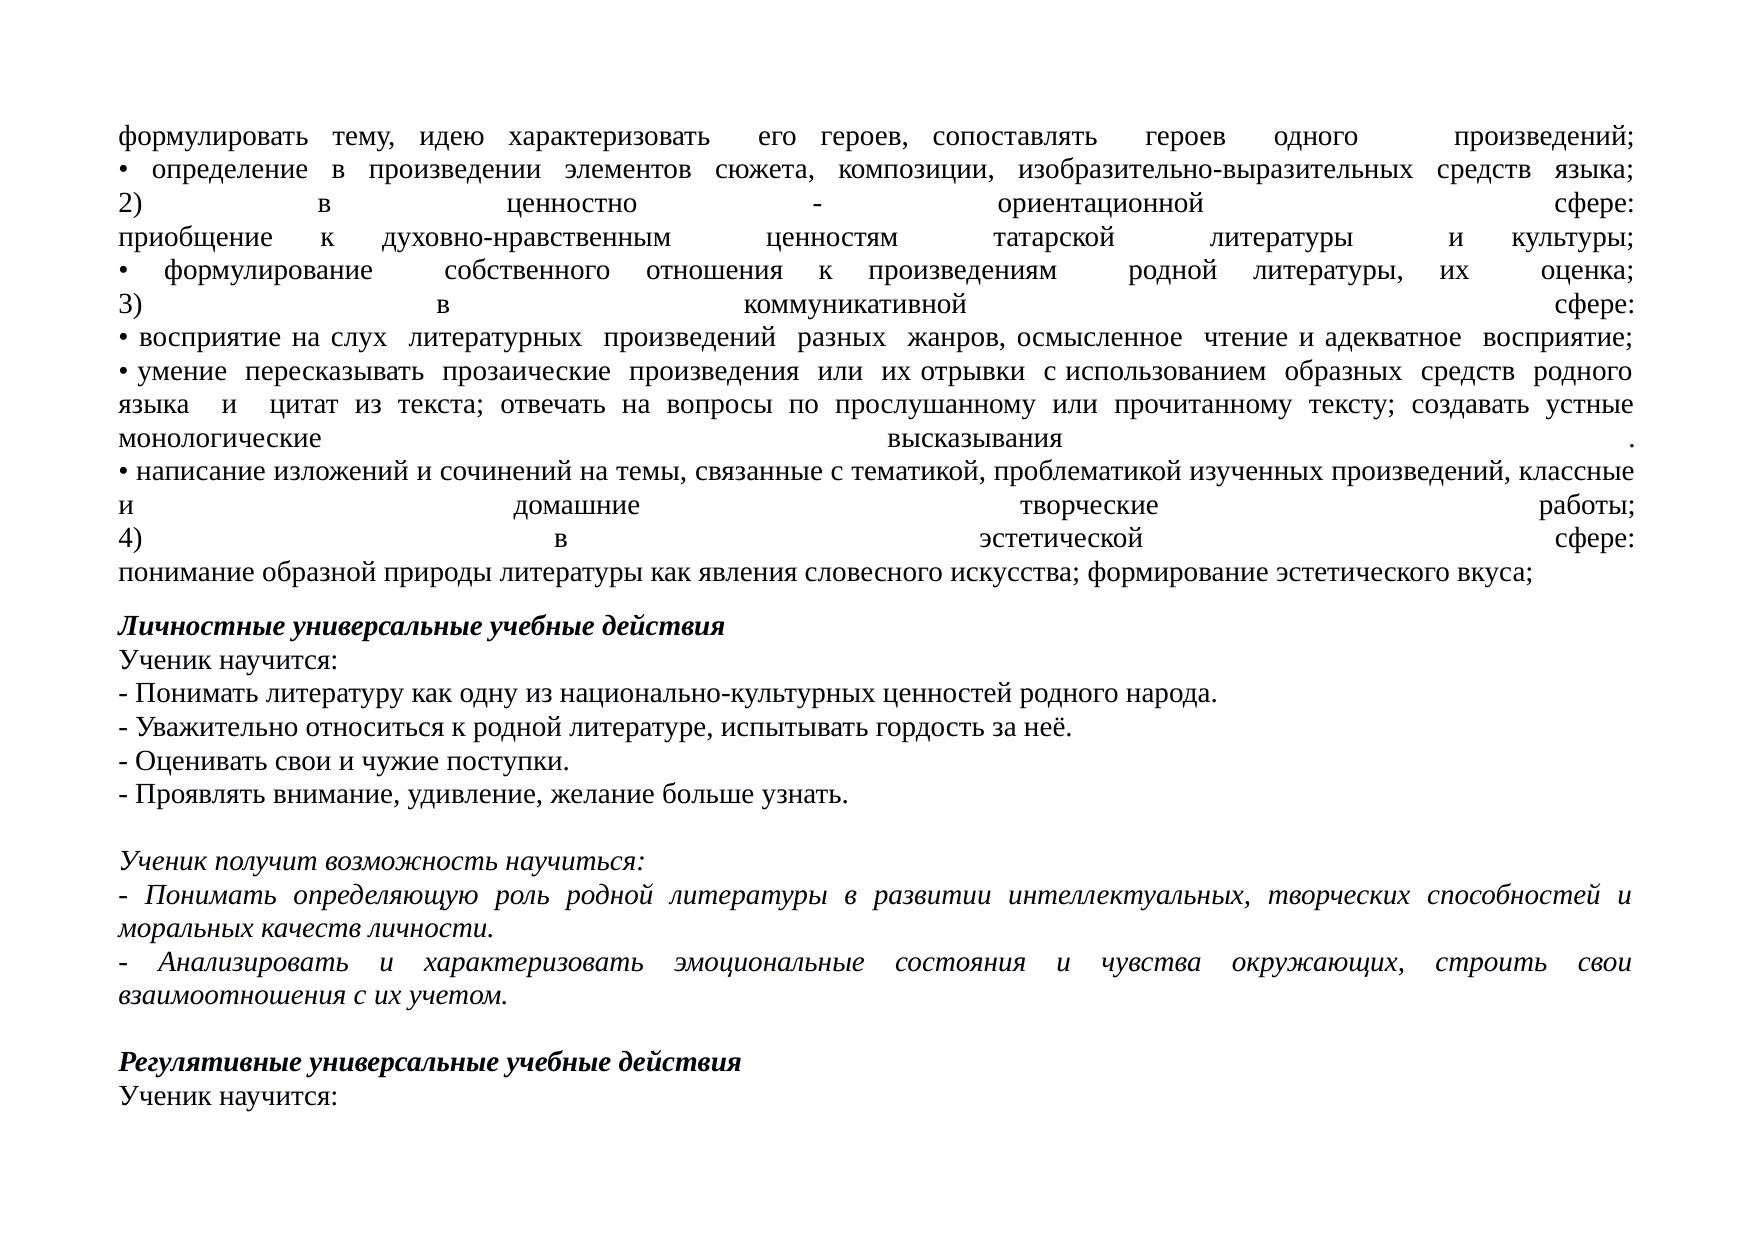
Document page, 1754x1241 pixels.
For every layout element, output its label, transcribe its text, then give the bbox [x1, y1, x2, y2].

text - Анализировать и характеризовать эмоциональные состояния и чувства окружающих, строить свои взаимоотношения с их учетом. [118, 944, 1636, 1011]
text Ученик научится: [118, 642, 1636, 676]
text - Оценивать свои и чужие поступки. [118, 743, 1636, 776]
text - Уважительно относиться к родной литературе, испытывать гордость за неё. [118, 709, 1636, 743]
text - Понимать определяющую роль родной литературы в развитии интеллектуальных, творческих способностей и моральных качеств личности. [118, 877, 1636, 944]
text Ученик получит возможность научиться: [118, 843, 1636, 877]
text - Понимать литературу как одну из национально-культурных ценностей родного народа. [118, 676, 1636, 709]
text Регулятивные универсальные учебные действия [118, 1044, 1636, 1078]
text Личностные универсальные учебные действия [118, 608, 1636, 642]
text - Проявлять внимание, удивление, желание больше узнать. [118, 776, 1636, 810]
text Ученик научится: [118, 1078, 1636, 1112]
text формулировать тему, идею характеризовать его героев, сопоставлять героев одного произведений; • определение в произведении элементов сюжета, композиции, изобразительно-выразительных средств языка; 2) в ценностно - ориентационной сфере: приобщение к духовно-нравственным ценностям татарской литературы и культуры; • формулирование собственного отношения к произведениям родной литературы, их оценка; 3) в коммуникативной сфере: • восприятие на слух литературных произведений разных жанров, осмысленное чтение и адекватное восприятие; • умение пересказывать прозаические произведения или их отрывки с использованием образных средств родного языка и цитат из текста; отвечать на вопросы по прослушанному или прочитанному тексту; создавать устные монологические высказывания . • написание изложений и сочинений на темы, связанные с тематикой, проблематикой изученных произведений, классные и домашние творческие работы; 4) в эстетической сфере: понимание образной природы литературы как явления словесного искусства; формирование эстетического вкуса; [118, 118, 1636, 588]
